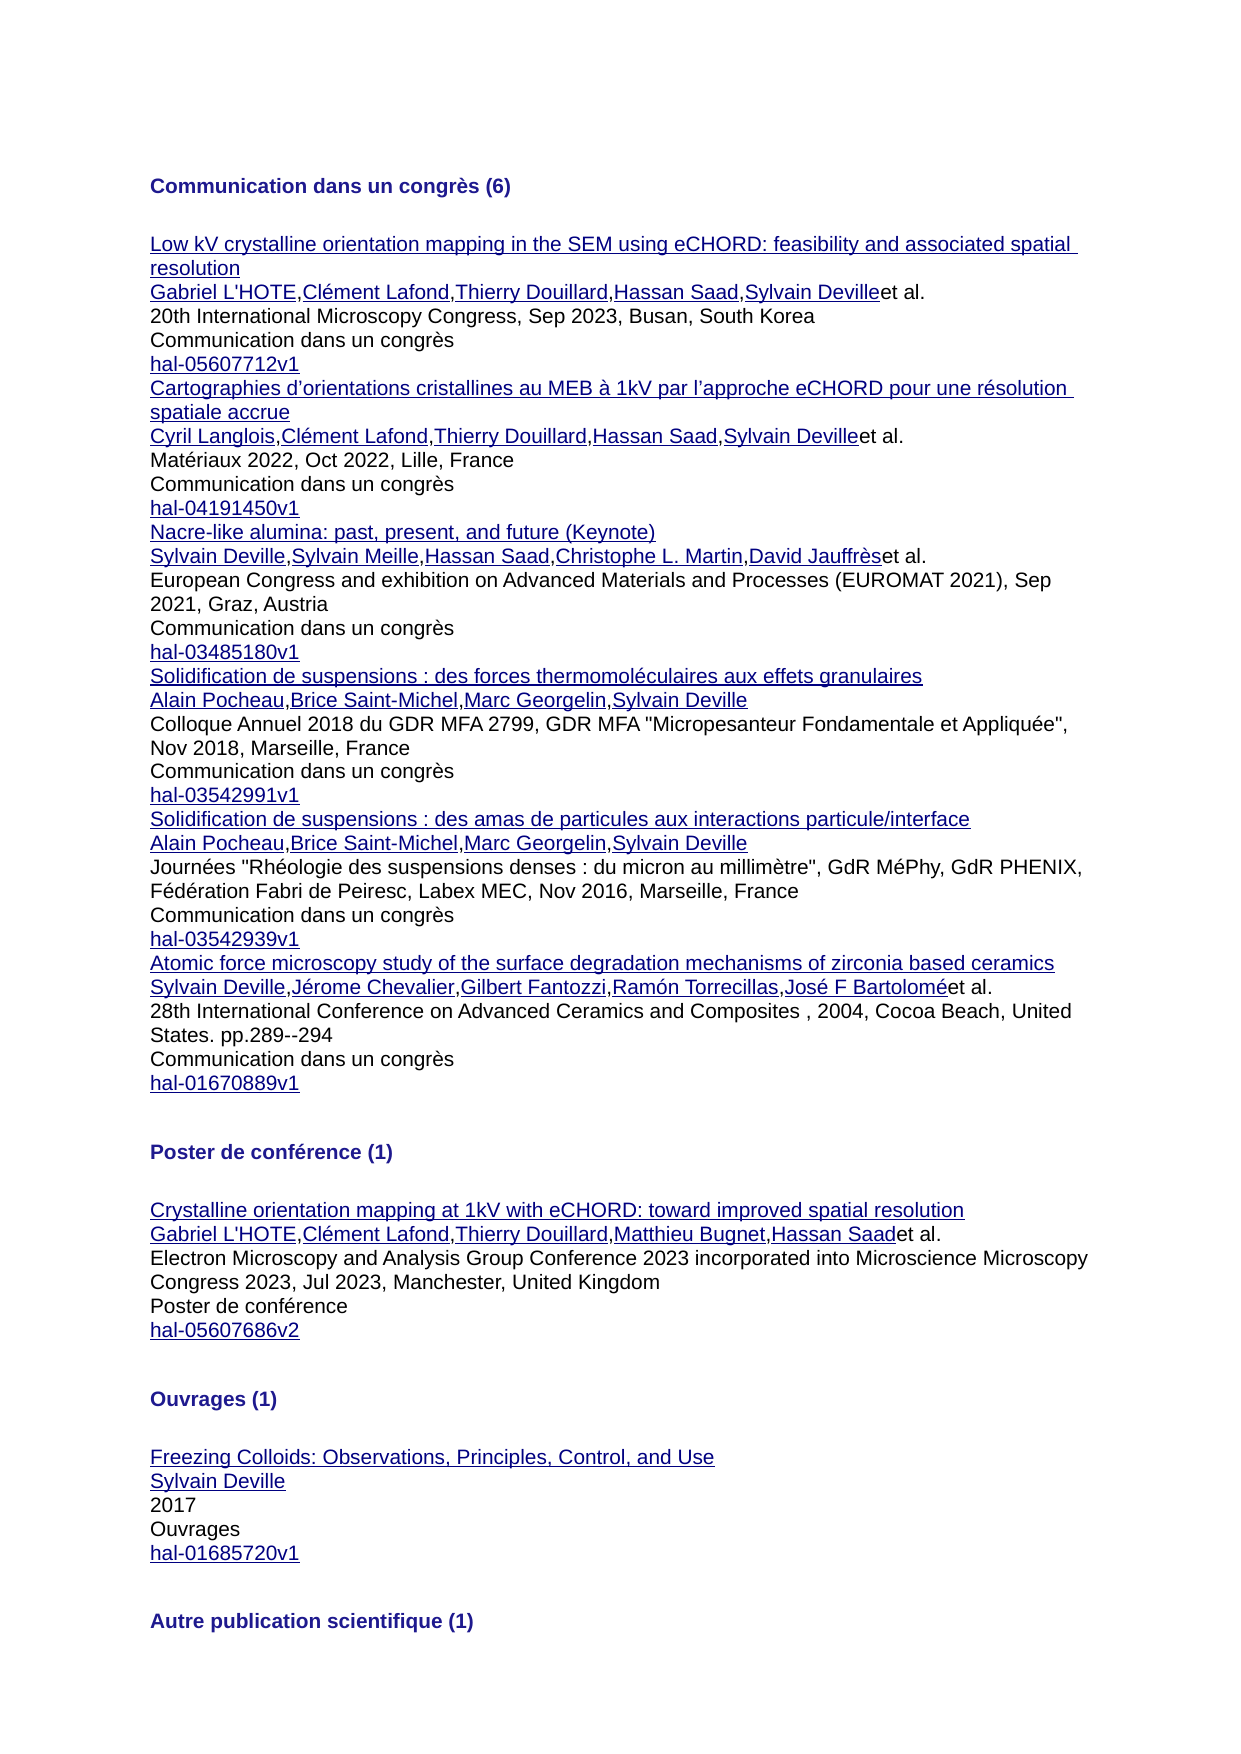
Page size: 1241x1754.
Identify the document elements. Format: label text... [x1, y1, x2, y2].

table_cell Cartographies d’orientations cristallines au MEB à 1kV par l’approche eCHORD pour une résolution spatiale accrue Cyril Langlois,Clément Lafond,Thierry Douillard,Hassan Saad,Sylvain Devilleet al. Matériaux 2022, Oct 2022, Lille, France Communication dans un congrès hal-04191450v1 [150, 376, 1090, 520]
table_header Crystalline orientation mapping at 1kV with eCHORD: toward improved spatial resolution Gabriel L'HOTE,Clément Lafond,Thierry Douillard,Matthieu Bugnet,Hassan Saadet al. Electron Microscopy and Analysis Group Conference 2023 incorporated into Microscience Microscopy Congress 2023, Jul 2023, Manchester, United Kingdom Poster de conférence hal-05607686v2 [150, 1198, 1090, 1342]
subtitle Ouvrages (1) [150, 1386, 1090, 1410]
subtitle Autre publication scientifique (1) [150, 1609, 1090, 1633]
subtitle Poster de conférence (1) [150, 1139, 1090, 1163]
table_header Low kV crystalline orientation mapping in the SEM using eCHORD: feasibility and associated spatial resolution Gabriel L'HOTE,Clément Lafond,Thierry Douillard,Hassan Saad,Sylvain Devilleet al. 20th International Microscopy Congress, Sep 2023, Busan, South Korea Communication dans un congrès hal-05607712v1 [150, 232, 1090, 376]
subtitle Communication dans un congrès (6) [150, 174, 1090, 198]
table_header Freezing Colloids: Observations, Principles, Control, and Use Sylvain Deville 2017 Ouvrages hal-01685720v1 [150, 1445, 1090, 1564]
table_cell Atomic force microscopy study of the surface degradation mechanisms of zirconia based ceramics Sylvain Deville,Jérome Chevalier,Gilbert Fantozzi,Ramón Torrecillas,José F Bartoloméet al. 28th International Conference on Advanced Ceramics and Composites , 2004, Cocoa Beach, United States. pp.289--294 Communication dans un congrès hal-01670889v1 [150, 951, 1090, 1095]
table_cell Nacre-like alumina: past, present, and future (Keynote) Sylvain Deville,Sylvain Meille,Hassan Saad,Christophe L. Martin,David Jauffrèset al. European Congress and exhibition on Advanced Materials and Processes (EUROMAT 2021), Sep 2021, Graz, Austria Communication dans un congrès hal-03485180v1 [150, 520, 1090, 663]
table_cell Solidification de suspensions : des amas de particules aux interactions particule/interface Alain Pocheau,Brice Saint-Michel,Marc Georgelin,Sylvain Deville Journées "Rhéologie des suspensions denses : du micron au millimètre", GdR MéPhy, GdR PHENIX, Fédération Fabri de Peiresc, Labex MEC, Nov 2016, Marseille, France Communication dans un congrès hal-03542939v1 [150, 807, 1090, 951]
table_cell Solidification de suspensions : des forces thermomoléculaires aux effets granulaires Alain Pocheau,Brice Saint-Michel,Marc Georgelin,Sylvain Deville Colloque Annuel 2018 du GDR MFA 2799, GDR MFA "Micropesanteur Fondamentale et Appliquée", Nov 2018, Marseille, France Communication dans un congrès hal-03542991v1 [150, 664, 1090, 807]
